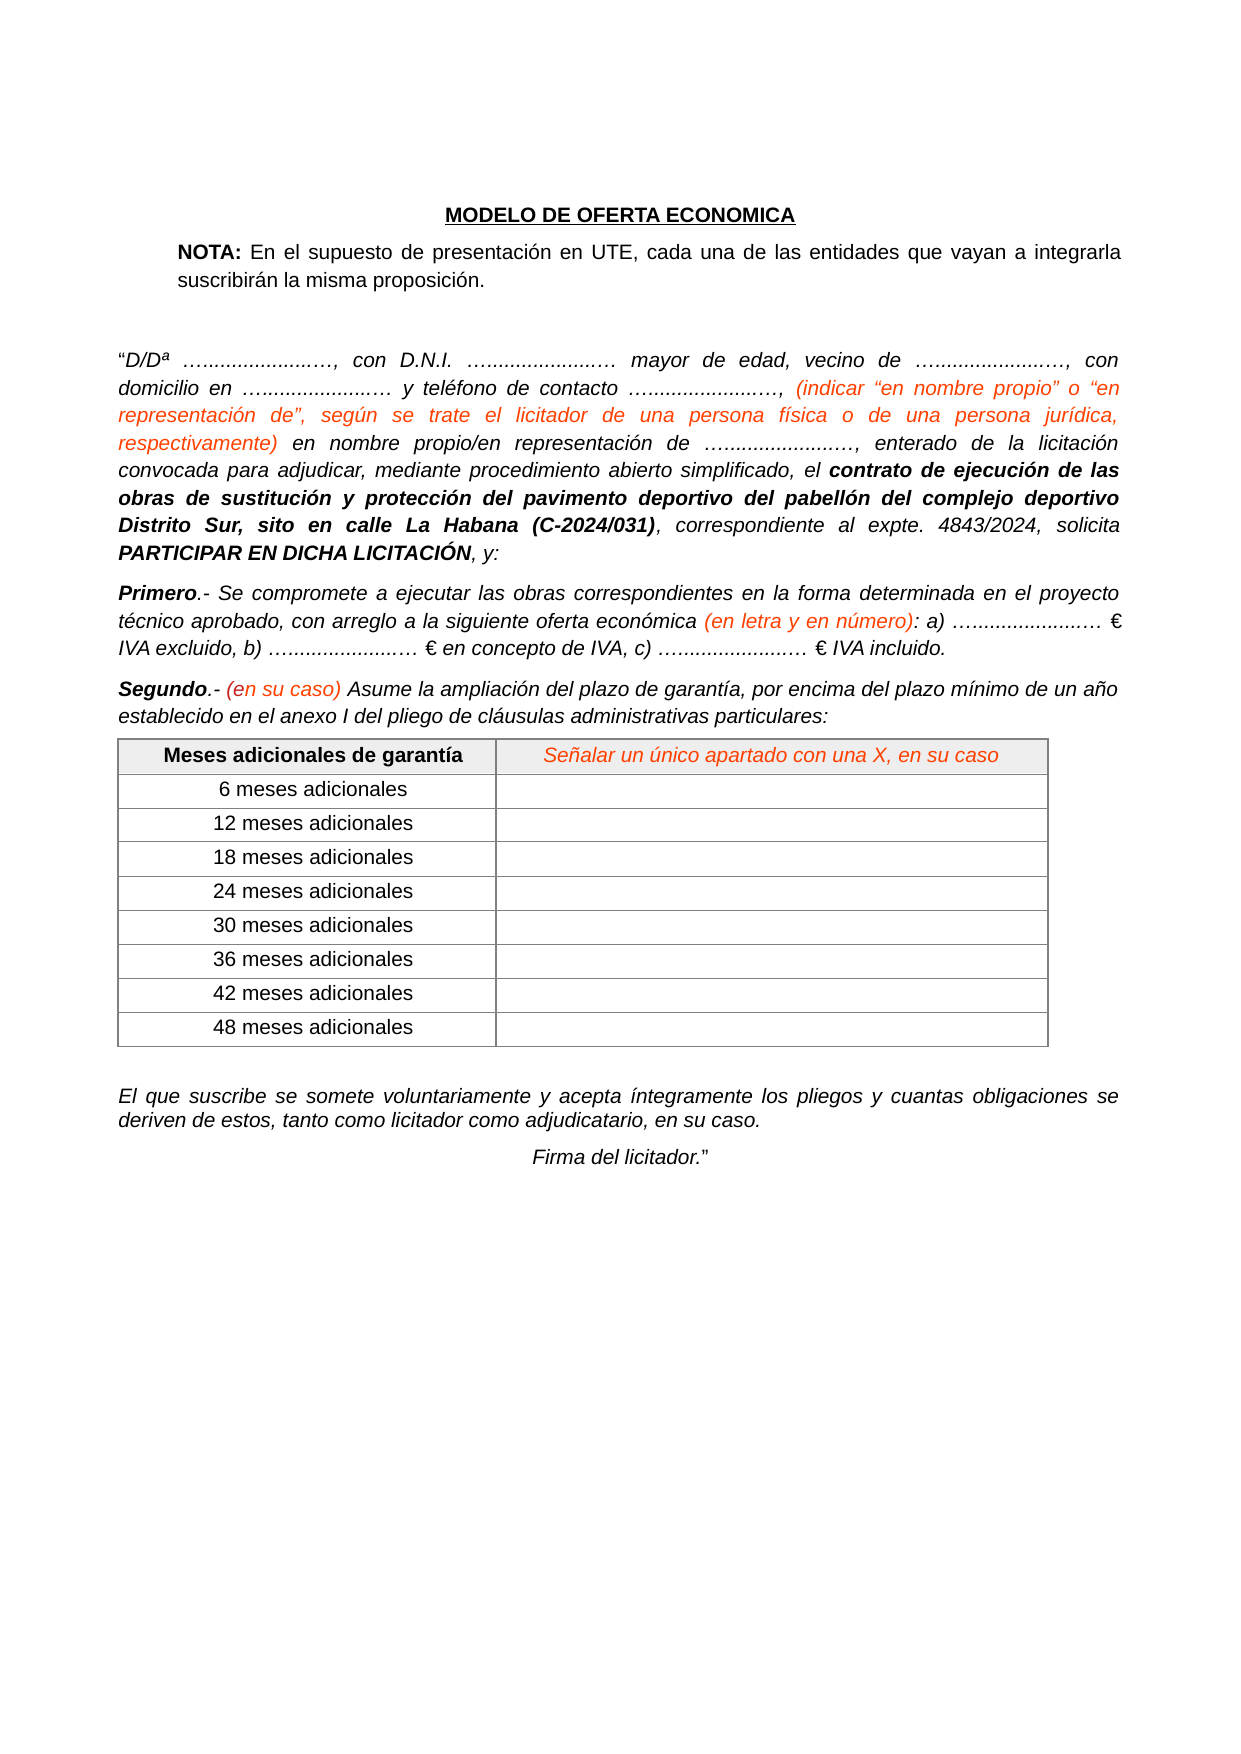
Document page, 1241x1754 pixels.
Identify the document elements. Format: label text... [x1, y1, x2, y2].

table_cell [497, 877, 1047, 910]
table_cell 48 meses adicionales [119, 1013, 495, 1046]
table_cell [497, 911, 1047, 944]
text “D/Dª …...................…, con D.N.I. …...................… mayor de edad, vecino de …...................…, con domicilio en …...................… y teléfono de contacto …...................…, (indicar “en nombre propio” o “en representación de”, según se trate el licitador de una persona física o de una persona jurídica, respectivamente) en nombre propio/en representación de …...................…, enterado de la licitación convocada para adjudicar, mediante procedimiento abierto simplificado, el contrato de ejecución de las obras de sustitución y protección del pavimento deportivo del pabellón del complejo deportivo Distrito Sur, sito en calle La Habana (C-2024/031), correspondiente al expte. 4843/2024, solicita PARTICIPAR EN DICHA LICITACIÓN, y: [118, 348, 1122, 565]
text NOTA: En el supuesto de presentación en UTE, cada una de las entidades que vayan a integrarla suscribirán la misma proposición. [177, 240, 1122, 291]
table_cell [497, 979, 1047, 1012]
text Primero.- Se compromete a ejecutar las obras correspondientes en la forma determinada en el proyecto técnico aprobado, con arreglo a la siguiente oferta económica (en letra y en número): a) …...................… € IVA excluido, b) …...................… € en concepto de IVA, c) …...................… € IVA incluido. [118, 581, 1122, 660]
table_cell 30 meses adicionales [119, 911, 495, 944]
table_cell [497, 842, 1047, 876]
table_cell 18 meses adicionales [119, 842, 495, 876]
text El que suscribe se somete voluntariamente y acepta íntegramente los pliegos y cuantas obligaciones se deriven de estos, tanto como licitador como adjudicatario, en su caso. [118, 1084, 1122, 1132]
table_cell [497, 809, 1047, 841]
text MODELO DE OFERTA ECONOMICA [118, 203, 1122, 227]
table_cell 6 meses adicionales [119, 775, 495, 807]
table_cell 36 meses adicionales [119, 945, 495, 978]
table_cell 12 meses adicionales [119, 809, 495, 841]
table_header Meses adicionales de garantía [119, 740, 495, 773]
table_cell 42 meses adicionales [119, 979, 495, 1012]
table_cell 24 meses adicionales [119, 877, 495, 910]
table_header Señalar un único apartado con una X, en su caso [497, 740, 1047, 773]
table_cell [497, 775, 1047, 807]
text Firma del licitador.” [118, 1144, 1122, 1168]
text Segundo.- (en su caso) Asume la ampliación del plazo de garantía, por encima del plazo mínimo de un año establecido en el anexo I del pliego de cláusulas administrativas particulares: [118, 677, 1122, 728]
table_cell [497, 1013, 1047, 1046]
table_cell [497, 945, 1047, 978]
